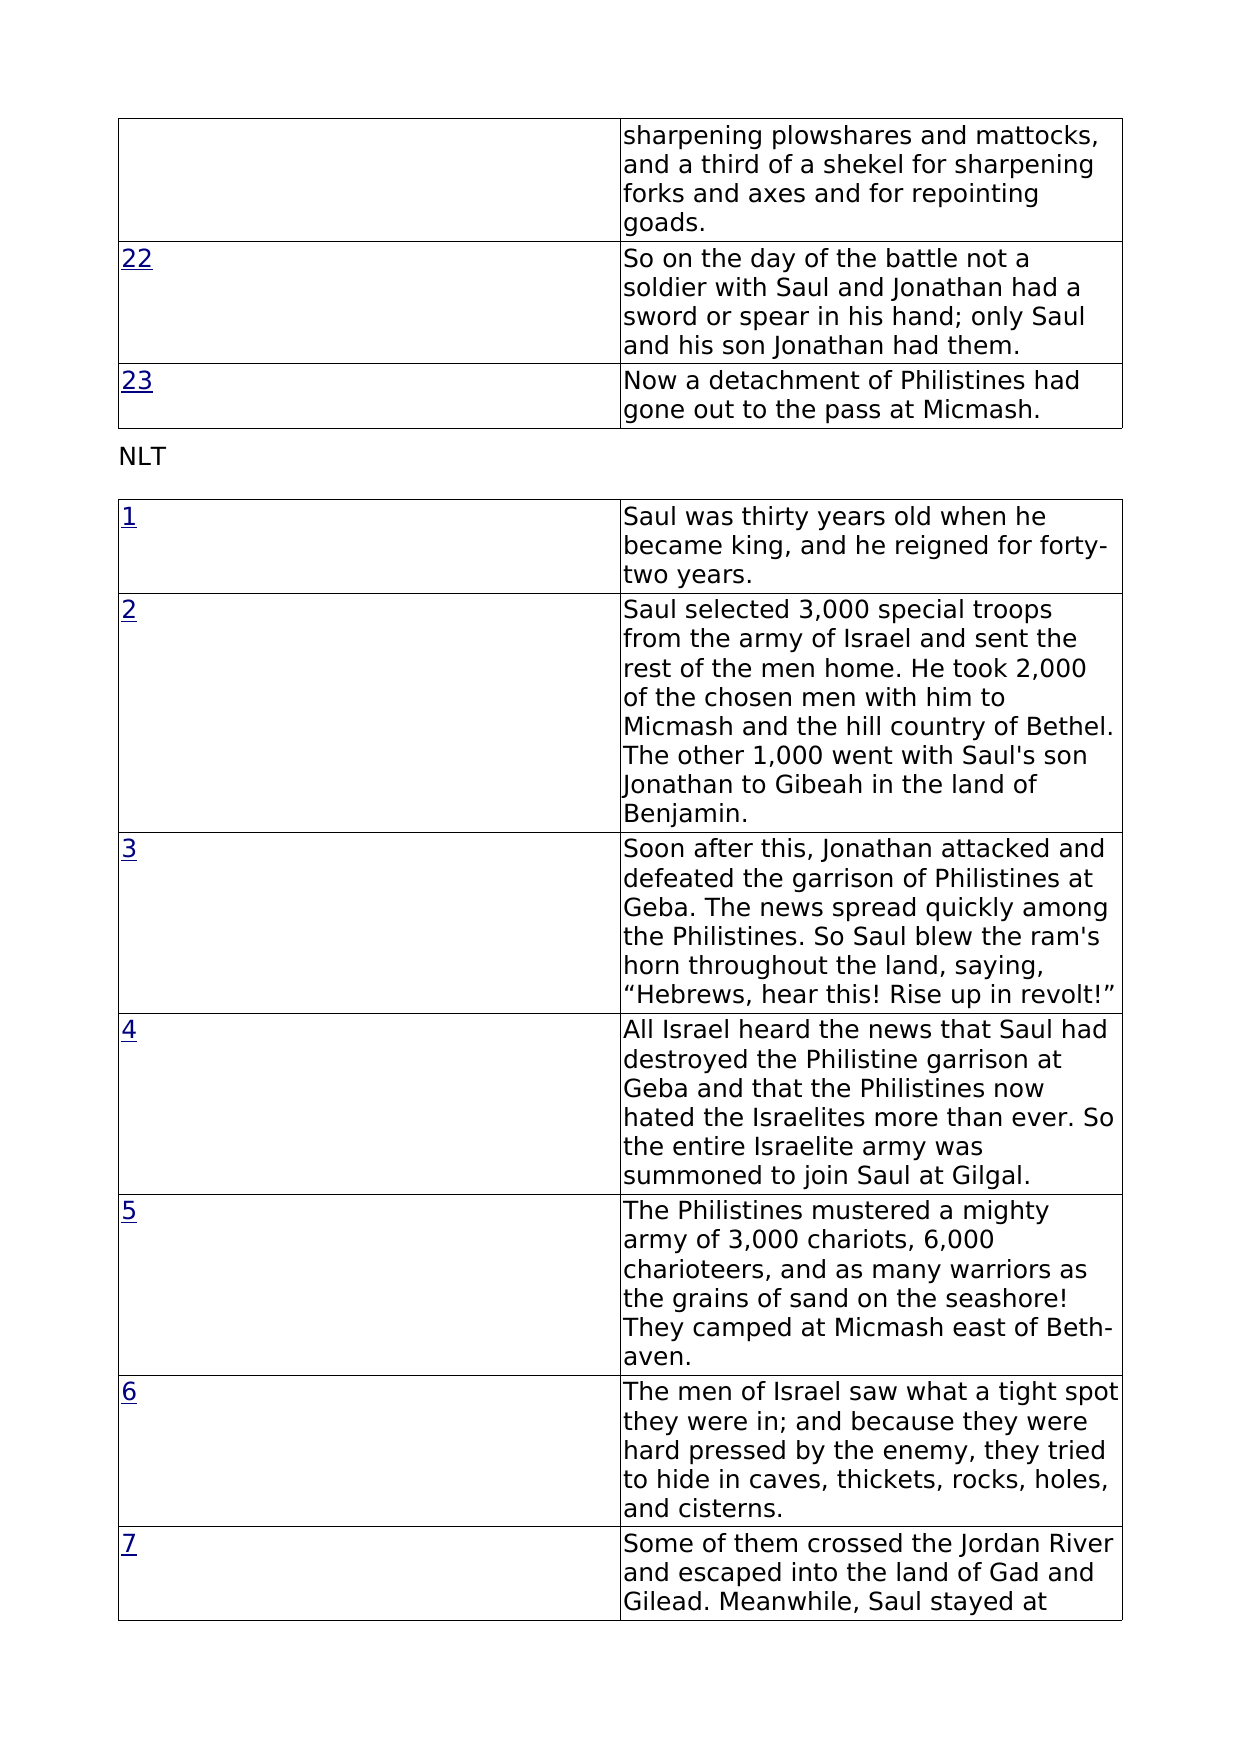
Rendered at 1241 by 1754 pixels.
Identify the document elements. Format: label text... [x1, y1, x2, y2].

table_cell 5 [119, 1195, 620, 1374]
table_cell Some of them crossed the Jordan River and escaped into the land of Gad and Gilead. Meanwhile, Saul stayed at [621, 1527, 1122, 1620]
table_cell 7 [119, 1527, 620, 1620]
table_cell 23 [119, 364, 620, 428]
table_cell Saul selected 3,000 special troops from the army of Israel and sent the rest of the men home. He took 2,000 of the chosen men with him to Micmash and the hill country of Bethel. The other 1,000 went with Saul's son Jonathan to Gibeah in the land of Benjamin. [621, 594, 1122, 832]
table_cell So on the day of the battle not a soldier with Saul and Jonathan had a sword or spear in his hand; only Saul and his son Jonathan had them. [621, 242, 1122, 363]
table_cell The Philistines mustered a mighty army of 3,000 chariots, 6,000 charioteers, and as many warriors as the grains of sand on the seashore! They camped at Micmash east of Beth-aven. [621, 1195, 1122, 1374]
table_cell Soon after this, Jonathan attacked and defeated the garrison of Philistines at Geba. The news spread quickly among the Philistines. So Saul blew the ram's horn throughout the land, saying, “Hebrews, hear this! Rise up in revolt!” [621, 833, 1122, 1013]
table_cell 6 [119, 1376, 620, 1526]
table_header Saul was thirty years old when he became king, and he reigned for forty-two years. [621, 500, 1122, 592]
table_cell sharpening plowshares and mattocks, and a third of a shekel for sharpening forks and axes and for repointing goads. [621, 119, 1122, 241]
table_cell 3 [119, 833, 620, 1013]
table_cell 22 [119, 242, 620, 363]
table_cell 2 [119, 594, 620, 832]
table_cell Now a detachment of Philistines had gone out to the pass at Micmash. [621, 364, 1122, 428]
table_cell [119, 119, 620, 241]
table_cell 4 [119, 1014, 620, 1193]
text NLT [118, 442, 1122, 472]
table_header 1 [119, 500, 620, 592]
table_cell All Israel heard the news that Saul had destroyed the Philistine garrison at Geba and that the Philistines now hated the Israelites more than ever. So the entire Israelite army was summoned to join Saul at Gilgal. [621, 1014, 1122, 1193]
table_cell The men of Israel saw what a tight spot they were in; and because they were hard pressed by the enemy, they tried to hide in caves, thickets, rocks, holes, and cisterns. [621, 1376, 1122, 1526]
